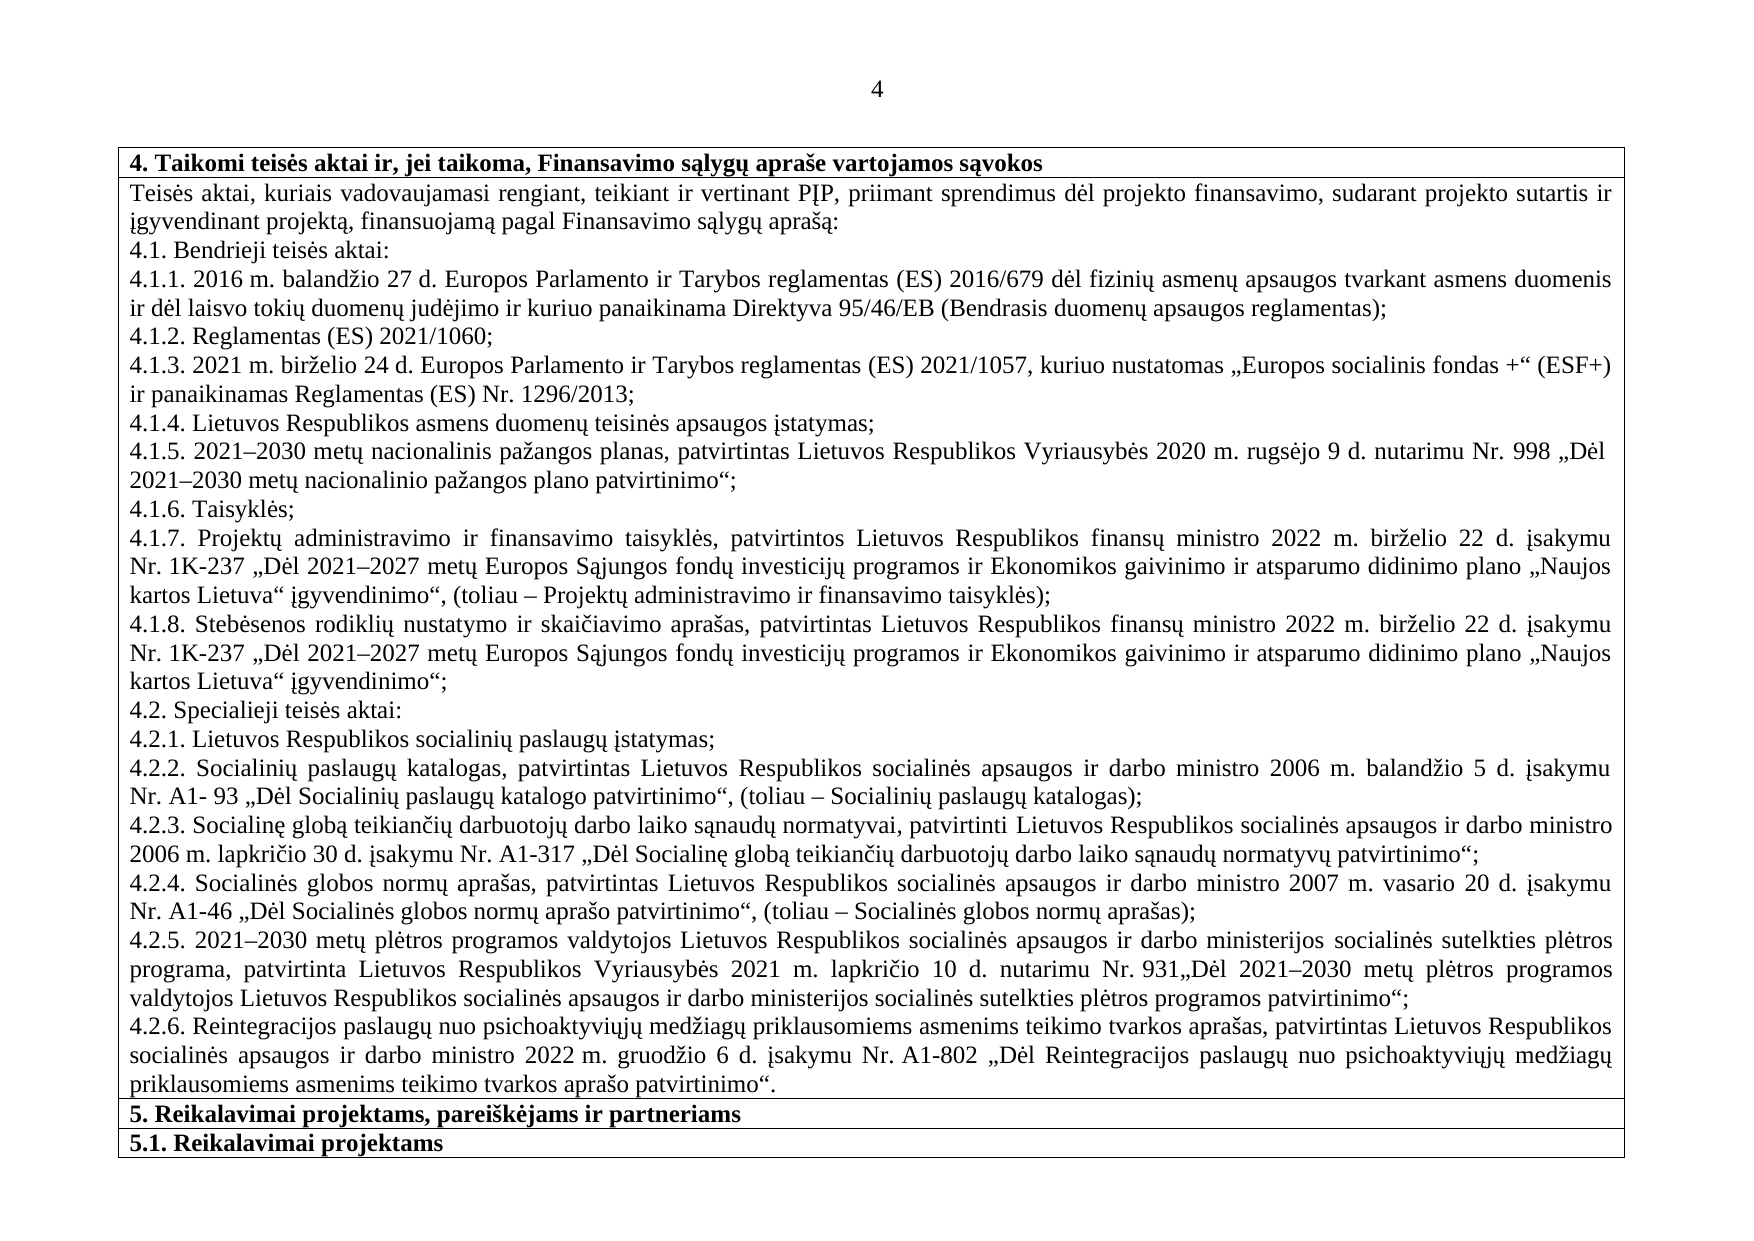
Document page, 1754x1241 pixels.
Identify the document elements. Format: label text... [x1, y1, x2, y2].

table_cell Teisės aktai, kuriais vadovaujamasi rengiant, teikiant ir vertinant PĮP, priimant sprendimus dėl projekto finansavimo, sudarant projekto sutartis ir įgyvendinant projektą, finansuojamą pagal Finansavimo sąlygų aprašą: 4.1. Bendrieji teisės aktai: 4.1.1. 2016 m. balandžio 27 d. Europos Parlamento ir Tarybos reglamentas (ES) 2016/679 dėl fizinių asmenų apsaugos tvarkant asmens duomenis ir dėl laisvo tokių duomenų judėjimo ir kuriuo panaikinama Direktyva 95/46/EB (Bendrasis duomenų apsaugos reglamentas); 4.1.2. Reglamentas (ES) 2021/1060; 4.1.3. 2021 m. birželio 24 d. Europos Parlamento ir Tarybos reglamentas (ES) 2021/1057, kuriuo nustatomas „Europos socialinis fondas +“ (ESF+) ir panaikinamas Reglamentas (ES) Nr. 1296/2013; 4.1.4. Lietuvos Respublikos asmens duomenų teisinės apsaugos įstatymas; 4.1.5. 2021–2030 metų nacionalinis pažangos planas, patvirtintas Lietuvos Respublikos Vyriausybės 2020 m. rugsėjo 9 d. nutarimu Nr. 998 „Dėl 2021–2030 metų nacionalinio pažangos plano patvirtinimo“; 4.1.6. Taisyklės; 4.1.7. Projektų administravimo ir finansavimo taisyklės, patvirtintos Lietuvos Respublikos finansų ministro 2022 m. birželio 22 d. įsakymu Nr. 1K‑237 „Dėl 2021–2027 metų Europos Sąjungos fondų investicijų programos ir Ekonomikos gaivinimo ir atsparumo didinimo plano „Naujos kartos Lietuva“ įgyvendinimo“, (toliau – Projektų administravimo ir finansavimo taisyklės); 4.1.8. Stebėsenos rodiklių nustatymo ir skaičiavimo aprašas, patvirtintas Lietuvos Respublikos finansų ministro 2022 m. birželio 22 d. įsakymu Nr. 1K-237 „Dėl 2021–2027 metų Europos Sąjungos fondų investicijų programos ir Ekonomikos gaivinimo ir atsparumo didinimo plano „Naujos kartos Lietuva“ įgyvendinimo“; 4.2. Specialieji teisės aktai: 4.2.1. Lietuvos Respublikos socialinių paslaugų įstatymas; 4.2.2. Socialinių paslaugų katalogas, patvirtintas Lietuvos Respublikos socialinės apsaugos ir darbo ministro 2006 m. balandžio 5 d. įsakymu Nr. A1- 93 „Dėl Socialinių paslaugų katalogo patvirtinimo“, (toliau – Socialinių paslaugų katalogas); 4.2.3. Socialinę globą teikiančių darbuotojų darbo laiko sąnaudų normatyvai, patvirtinti Lietuvos Respublikos socialinės apsaugos ir darbo ministro 2006 m. lapkričio 30 d. įsakymu Nr. A1-317 „Dėl Socialinę globą teikiančių darbuotojų darbo laiko sąnaudų normatyvų patvirtinimo“; 4.2.4. Socialinės globos normų aprašas, patvirtintas Lietuvos Respublikos socialinės apsaugos ir darbo ministro 2007 m. vasario 20 d. įsakymu Nr. A1‑46 „Dėl Socialinės globos normų aprašo patvirtinimo“, (toliau – Socialinės globos normų aprašas); 4.2.5. 2021–2030 metų plėtros programos valdytojos Lietuvos Respublikos socialinės apsaugos ir darbo ministerijos socialinės sutelkties plėtros programa, patvirtinta Lietuvos Respublikos Vyriausybės 2021 m. lapkričio 10 d. nutarimu Nr. 931„Dėl 2021–2030 metų plėtros programos valdytojos Lietuvos Respublikos socialinės apsaugos ir darbo ministerijos socialinės sutelkties plėtros programos patvirtinimo“; 4.2.6. Reintegracijos paslaugų nuo psichoaktyviųjų medžiagų priklausomiems asmenims teikimo tvarkos aprašas, patvirtintas Lietuvos Respublikos socialinės apsaugos ir darbo ministro 2022 m. gruodžio 6 d. įsakymu Nr. A1-802 „Dėl Reintegracijos paslaugų nuo psichoaktyviųjų medžiagų priklausomiems asmenims teikimo tvarkos aprašo patvirtinimo“. [119, 178, 1624, 1098]
table_cell 5. Reikalavimai projektams, pareiškėjams ir partneriams [119, 1099, 1624, 1127]
table_header 4. Taikomi teisės aktai ir, jei taikoma, Finansavimo sąlygų apraše vartojamos sąvokos [119, 148, 1624, 177]
table_cell 5.1. Reikalavimai projektams [119, 1129, 1624, 1157]
